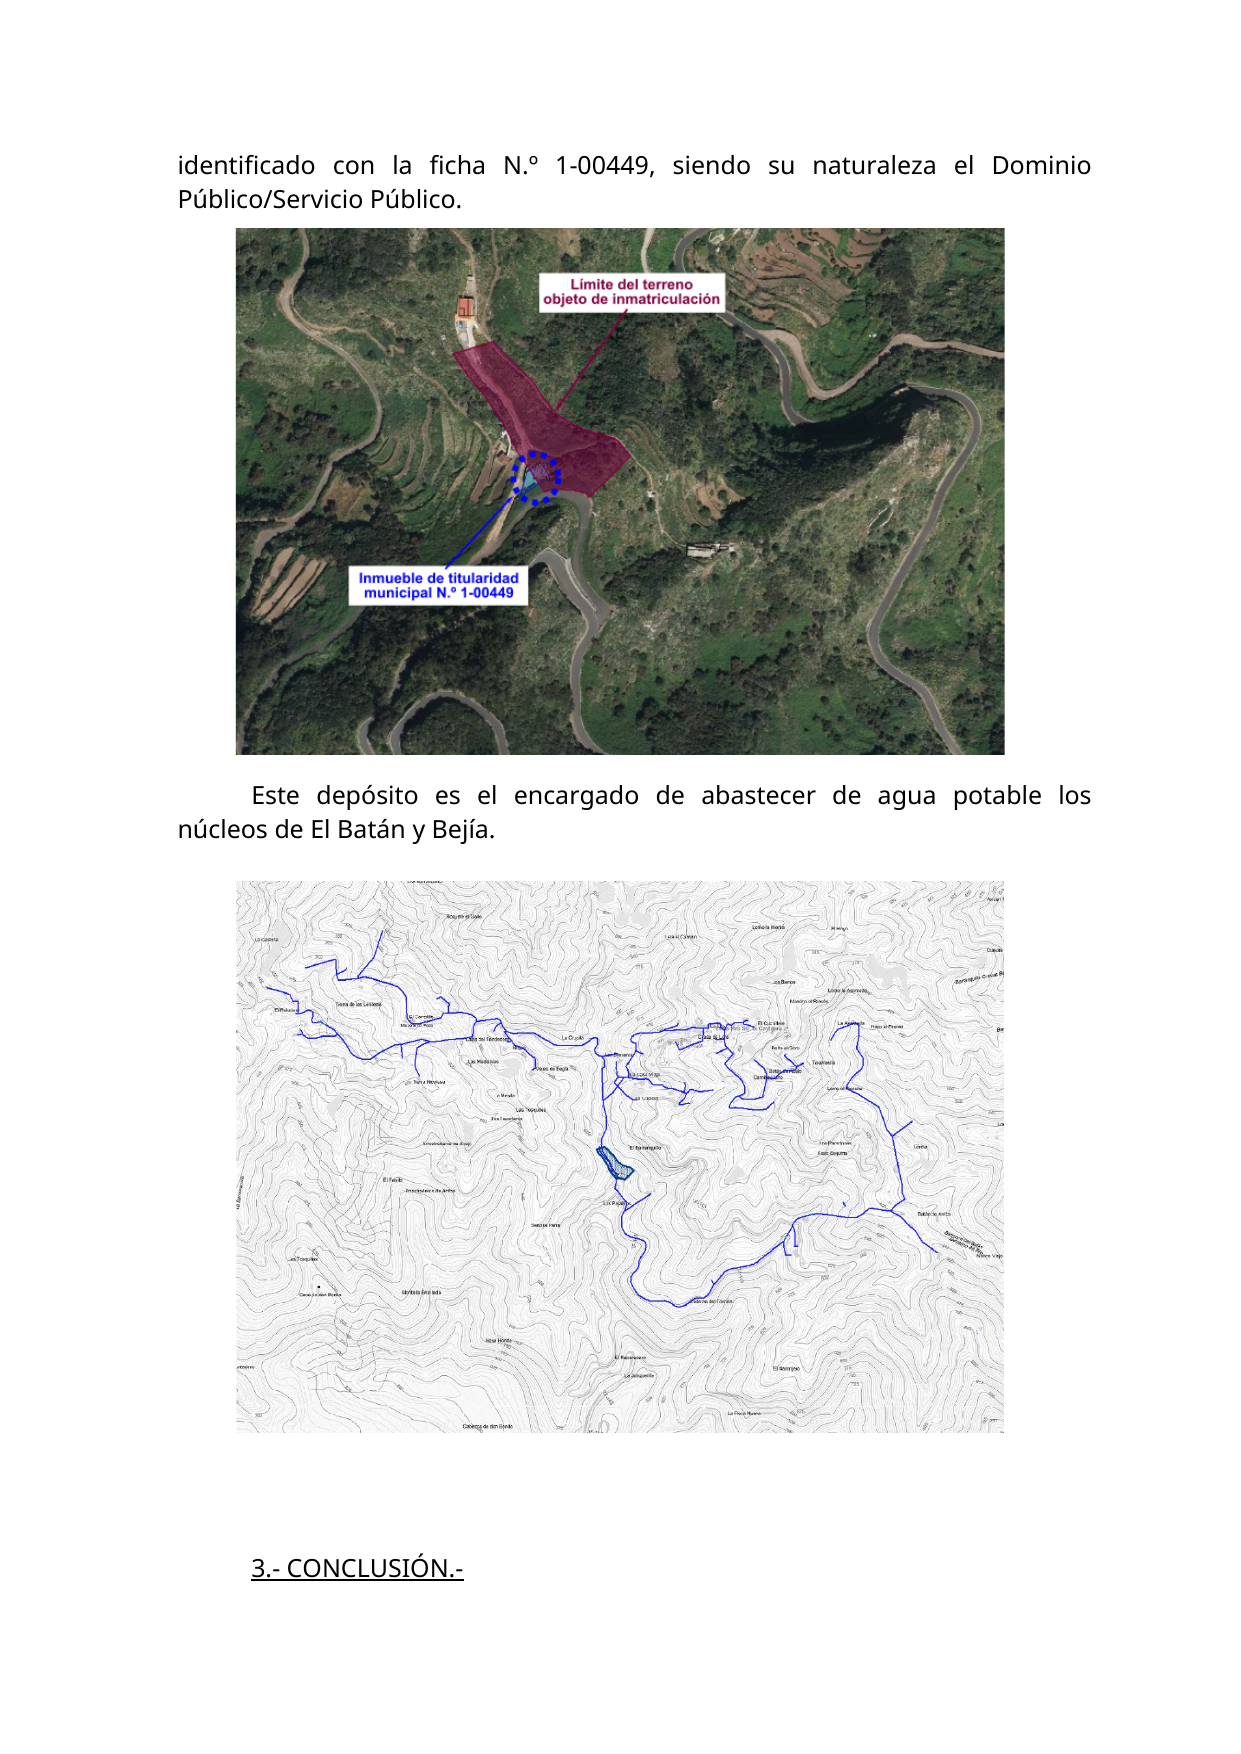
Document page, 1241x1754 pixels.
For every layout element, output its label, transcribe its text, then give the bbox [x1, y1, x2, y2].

text identificado con la ficha N.º 1-00449, siendo su naturaleza el Dominio Público/Servicio Público. [177, 148, 1093, 216]
text 3.- CONCLUSIÓN.- [177, 1551, 1093, 1585]
text Este depósito es el encargado de abastecer de agua potable los núcleos de El Batán y Bejía. [177, 777, 1093, 846]
